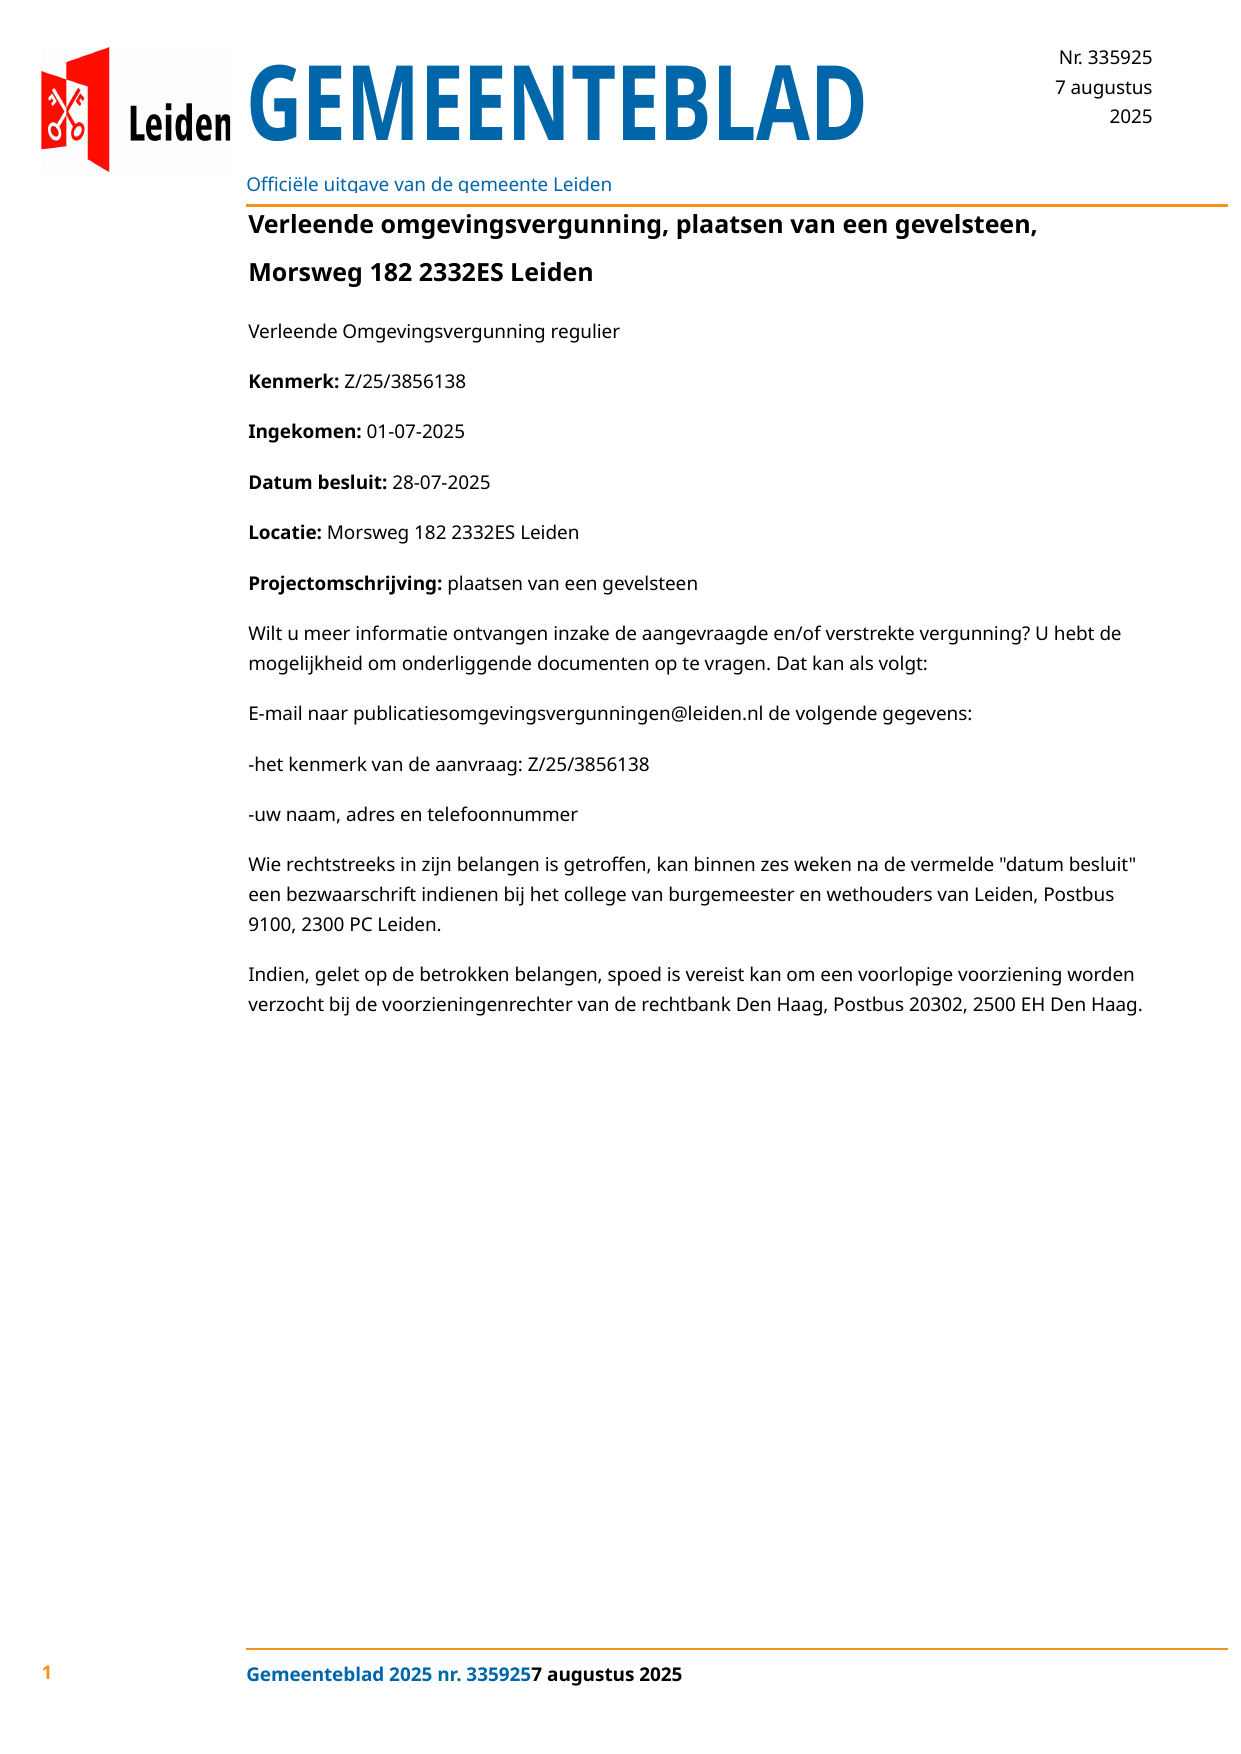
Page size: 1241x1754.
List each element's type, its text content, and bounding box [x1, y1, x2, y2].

text Wie rechtstreeks in zijn belangen is getroffen, kan binnen zes weken na de vermelde "datum besluit" een bezwaarschrift indienen bij het college van burgemeester en wethouders van Leiden, Postbus 9100, 2300 PC Leiden. [248, 852, 1152, 937]
text Verleende omgevingsvergunning, plaatsen van een gevelsteen, Morsweg 182 2332ES Leiden [248, 207, 1152, 288]
text Projectomschrijving: plaatsen van een gevelsteen [248, 570, 1152, 596]
picture [41, 47, 231, 172]
text Verleende Omgevingsvergunning regulier [248, 318, 1152, 344]
text Datum besluit: 28-07-2025 [248, 469, 1152, 495]
text Locatie: Morsweg 182 2332ES Leiden [248, 519, 1152, 545]
text Ingekomen: 01-07-2025 [248, 419, 1152, 444]
text Kenmerk: Z/25/3856138 [248, 368, 1152, 394]
text E-mail naar publicatiesomgevingsvergunningen@leiden.nl de volgende gegevens: [248, 700, 1152, 726]
text Indien, gelet op de betrokken belangen, spoed is vereist kan om een voorlopige voorziening worden verzocht bij de voorzieningenrechter van de rechtbank Den Haag, Postbus 20302, 2500 EH Den Haag. [248, 961, 1152, 1017]
text -het kenmerk van de aanvraag: Z/25/3856138 [248, 751, 1152, 777]
text -uw naam, adres en telefoonnummer [248, 801, 1152, 827]
text Wilt u meer informatie ontvangen inzake de aangevraagde en/of verstrekte vergunning? U hebt de mogelijkheid om onderliggende documenten op te vragen. Dat kan als volgt: [248, 620, 1152, 676]
